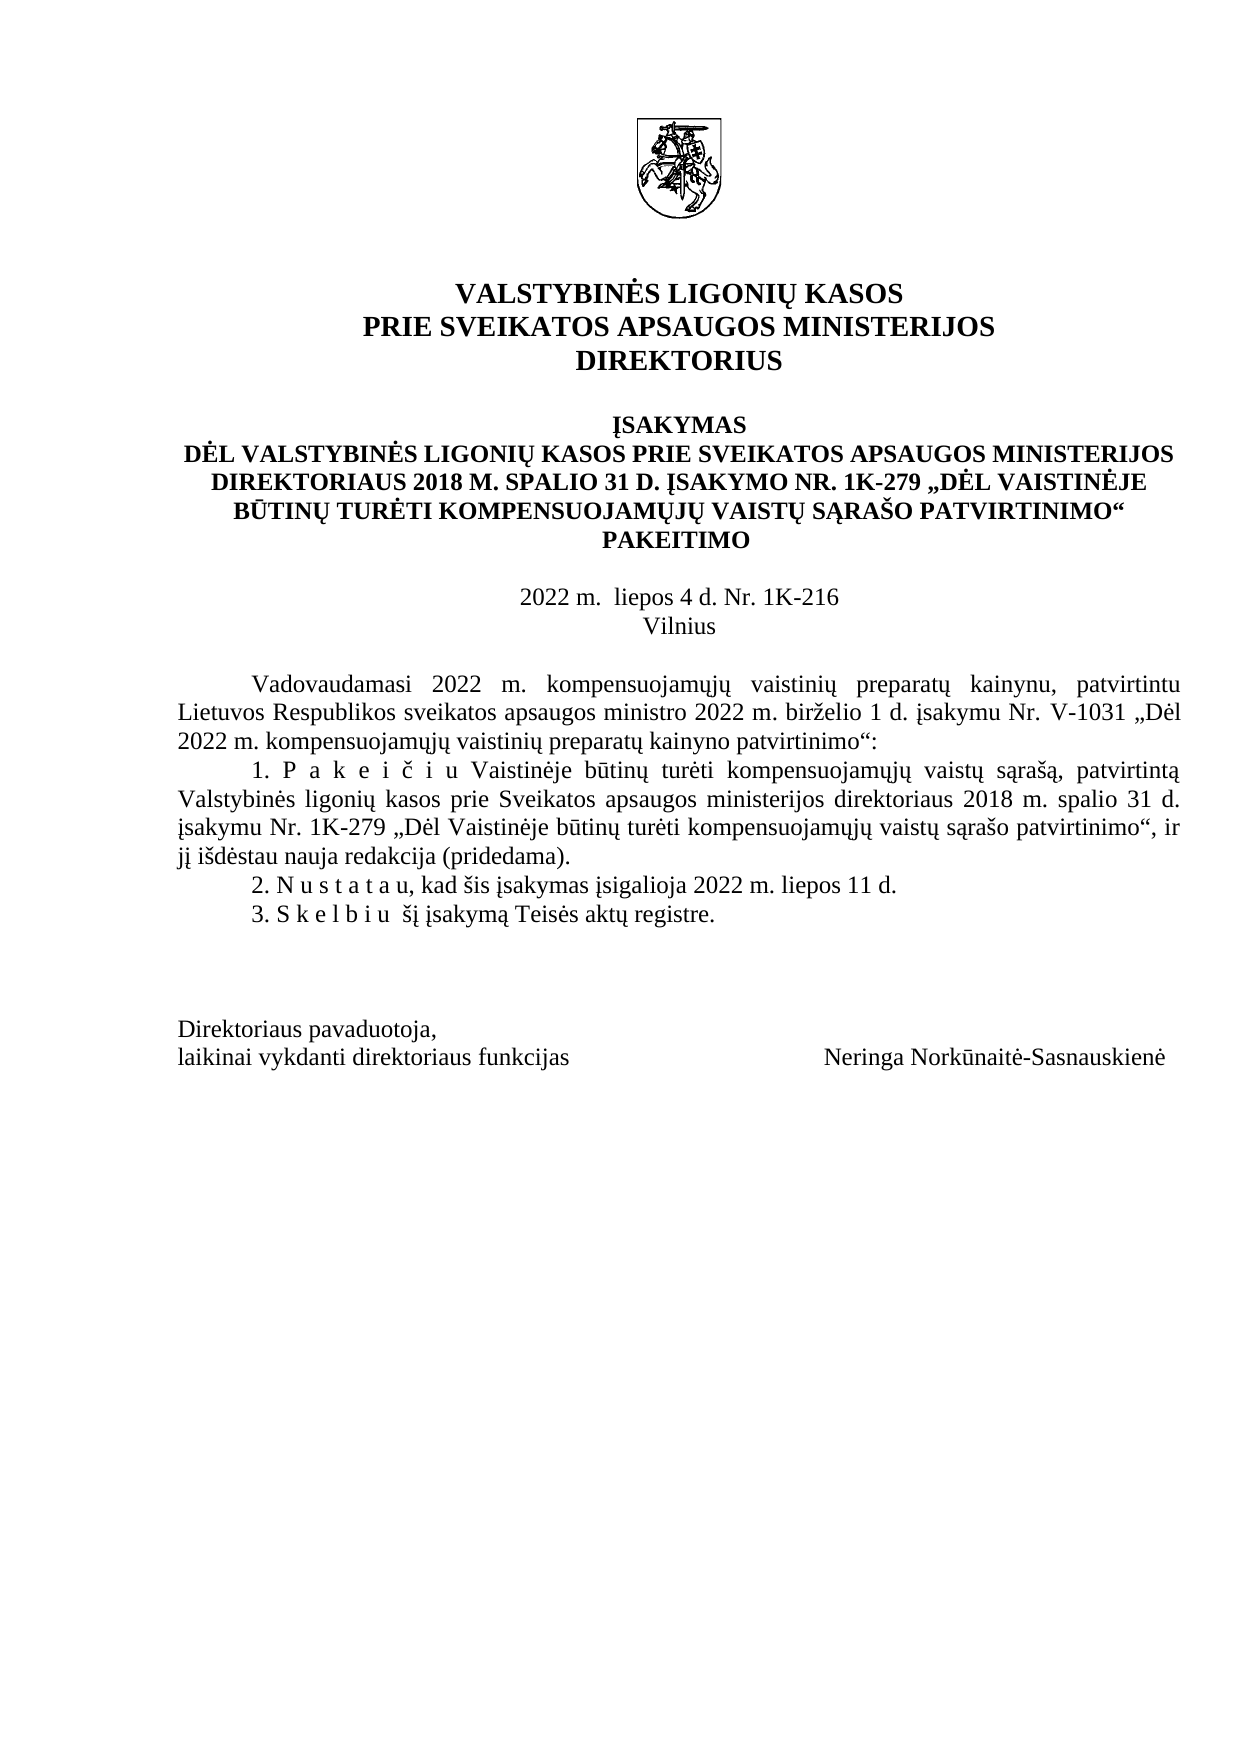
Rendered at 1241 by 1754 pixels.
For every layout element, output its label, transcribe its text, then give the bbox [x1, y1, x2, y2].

text Vadovaudamasi 2022 m. kompensuojamųjų vaistinių preparatų kainynu, patvirtintu Lietuvos Respublikos sveikatos apsaugos ministro 2022 m. birželio 1 d. įsakymu Nr. V-1031 „Dėl 2022 m. kompensuojamųjų vaistinių preparatų kainyno patvirtinimo“: [177, 669, 1181, 755]
text DĖL VALSTYBINĖS LIGONIŲ KASOS PRIE SVEIKATOS APSAUGOS MINISTERIJOS DIREKTORIAUS 2018 M. SPALIO 31 D. ĮSAKYMO NR. 1K-279 „DĖL VAISTINĖJE BŪTINŲ TURĖTI KOMPENSUOJAMŲJŲ VAISTŲ SĄRAŠO PATVIRTINIMO“ PAKEITIMO [177, 439, 1181, 554]
text 3. S k e l b i u šį įsakymą Teisės aktų registre. [177, 899, 1181, 927]
text VALSTYBINĖS LIGONIŲ KASOS [177, 276, 1181, 309]
text 2022 m. liepos 4 d. Nr. 1K-216 [177, 582, 1181, 611]
text DIREKTORIUS [177, 343, 1181, 376]
text Direktoriaus pavaduotoja, [177, 1014, 1181, 1042]
text PRIE SVEIKATOS APSAUGOS MINISTERIJOS [177, 309, 1181, 343]
text 1. P a k e i č i u Vaistinėje būtinų turėti kompensuojamųjų vaistų sąrašą, patvirtintą Valstybinės ligonių kasos prie Sveikatos apsaugos ministerijos direktoriaus 2018 m. spalio 31 d. įsakymu Nr. 1K-279 „Dėl Vaistinėje būtinų turėti kompensuojamųjų vaistų sąrašo patvirtinimo“, ir jį išdėstau nauja redakcija (pridedama). [177, 755, 1181, 870]
text laikinai vykdanti direktoriaus funkcijas Neringa Norkūnaitė-Sasnauskienė [177, 1042, 1181, 1071]
text Vilnius [177, 611, 1181, 640]
text ĮSAKYMAS [177, 410, 1181, 439]
text 2. N u s t a t a u, kad šis įsakymas įsigalioja 2022 m. liepos 11 d. [177, 870, 1181, 899]
